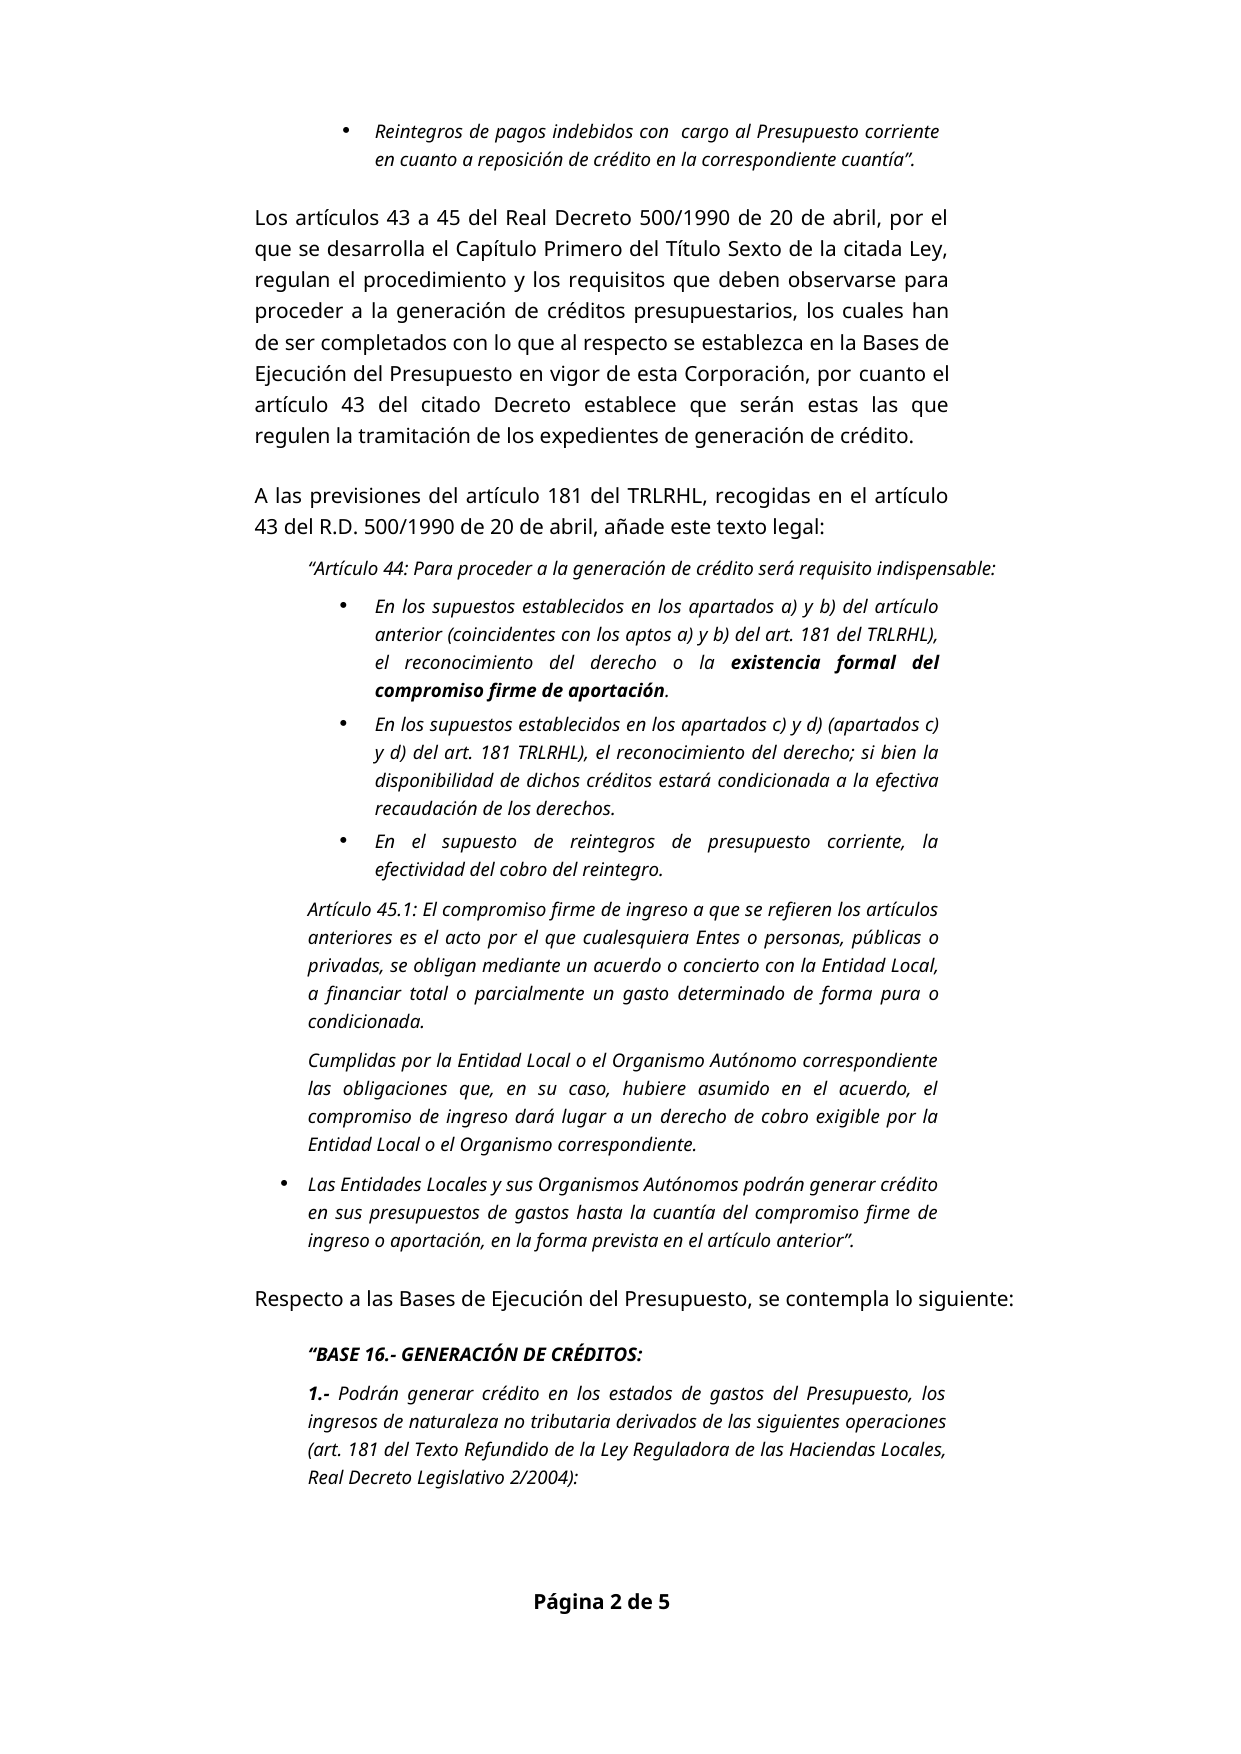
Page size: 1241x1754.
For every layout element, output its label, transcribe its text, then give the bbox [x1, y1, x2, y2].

text “BASE 16.- GENERACIÓN DE CRÉDITOS: [308, 1341, 1122, 1366]
list Reintegros de pagos indebidos con cargo al Presupuesto corriente en cuanto a reposición de crédito en la correspondiente cuantía”. [342, 118, 942, 172]
text Los artículos 43 a 45 del Real Decreto 500/1990 de 20 de abril, por el que se desarrolla el Capítulo Primero del Título Sexto de la citada Ley, regulan el procedimiento y los requisitos que deben observarse para proceder a la generación de créditos presupuestarios, los cuales han de ser completados con lo que al respecto se establezca en la Bases de Ejecución del Presupuesto en vigor de esta Corporación, por cuanto el artículo 43 del citado Decreto establece que serán estas las que regulen la tramitación de los expedientes de generación de crédito. [254, 203, 949, 450]
text Artículo 45.1: El compromiso firme de ingreso a que se refieren los artículos anteriores es el acto por el que cualesquiera Entes o personas, públicas o privadas, se obligan mediante un acuerdo o concierto con la Entidad Local, a financiar total o parcialmente un gasto determinado de forma pura o condicionada. [308, 896, 941, 1033]
text 1.- Podrán generar crédito en los estados de gastos del Presupuesto, los ingresos de naturaleza no tributaria derivados de las siguientes operaciones (art. 181 del Texto Refundido de la Ley Reguladora de las Haciendas Locales, Real Decreto Legislativo 2/2004): [308, 1380, 949, 1490]
list En los supuestos establecidos en los apartados c) y d) (apartados c) y d) del art. 181 TRLRHL), el reconocimiento del derecho; si bien la disponibilidad de dichos créditos estará condicionada a la efectiva recaudación de los derechos. [339, 711, 941, 821]
text A las previsiones del artículo 181 del TRLRHL, recogidas en el artículo 43 del R.D. 500/1990 de 20 de abril, añade este texto legal: [254, 481, 950, 541]
text “Artículo 44: Para proceder a la generación de crédito será requisito indispensable: [308, 555, 1122, 580]
list En los supuestos establecidos en los apartados a) y b) del artículo anterior (coincidentes con los aptos a) y b) del art. 181 del TRLRHL), el reconocimiento del derecho o la existencia formal del compromiso firme de aportación. [339, 593, 941, 703]
list En el supuesto de reintegros de presupuesto corriente, la efectividad del cobro del reintegro. [339, 828, 941, 882]
text Respecto a las Bases de Ejecución del Presupuesto, se contempla lo siguiente: [254, 1284, 1122, 1312]
text Cumplidas por la Entidad Local o el Organismo Autónomo correspondiente las obligaciones que, en su caso, hubiere asumido en el acuerdo, el compromiso de ingreso dará lugar a un derecho de cobro exigible por la Entidad Local o el Organismo correspondiente. [308, 1047, 941, 1157]
text Página 2 de 5 [331, 1587, 872, 1616]
list Las Entidades Locales y sus Organismos Autónomos podrán generar crédito en sus presupuestos de gastos hasta la cuantía del compromiso firme de ingreso o aportación, en la forma prevista en el artículo anterior”. [280, 1171, 941, 1252]
